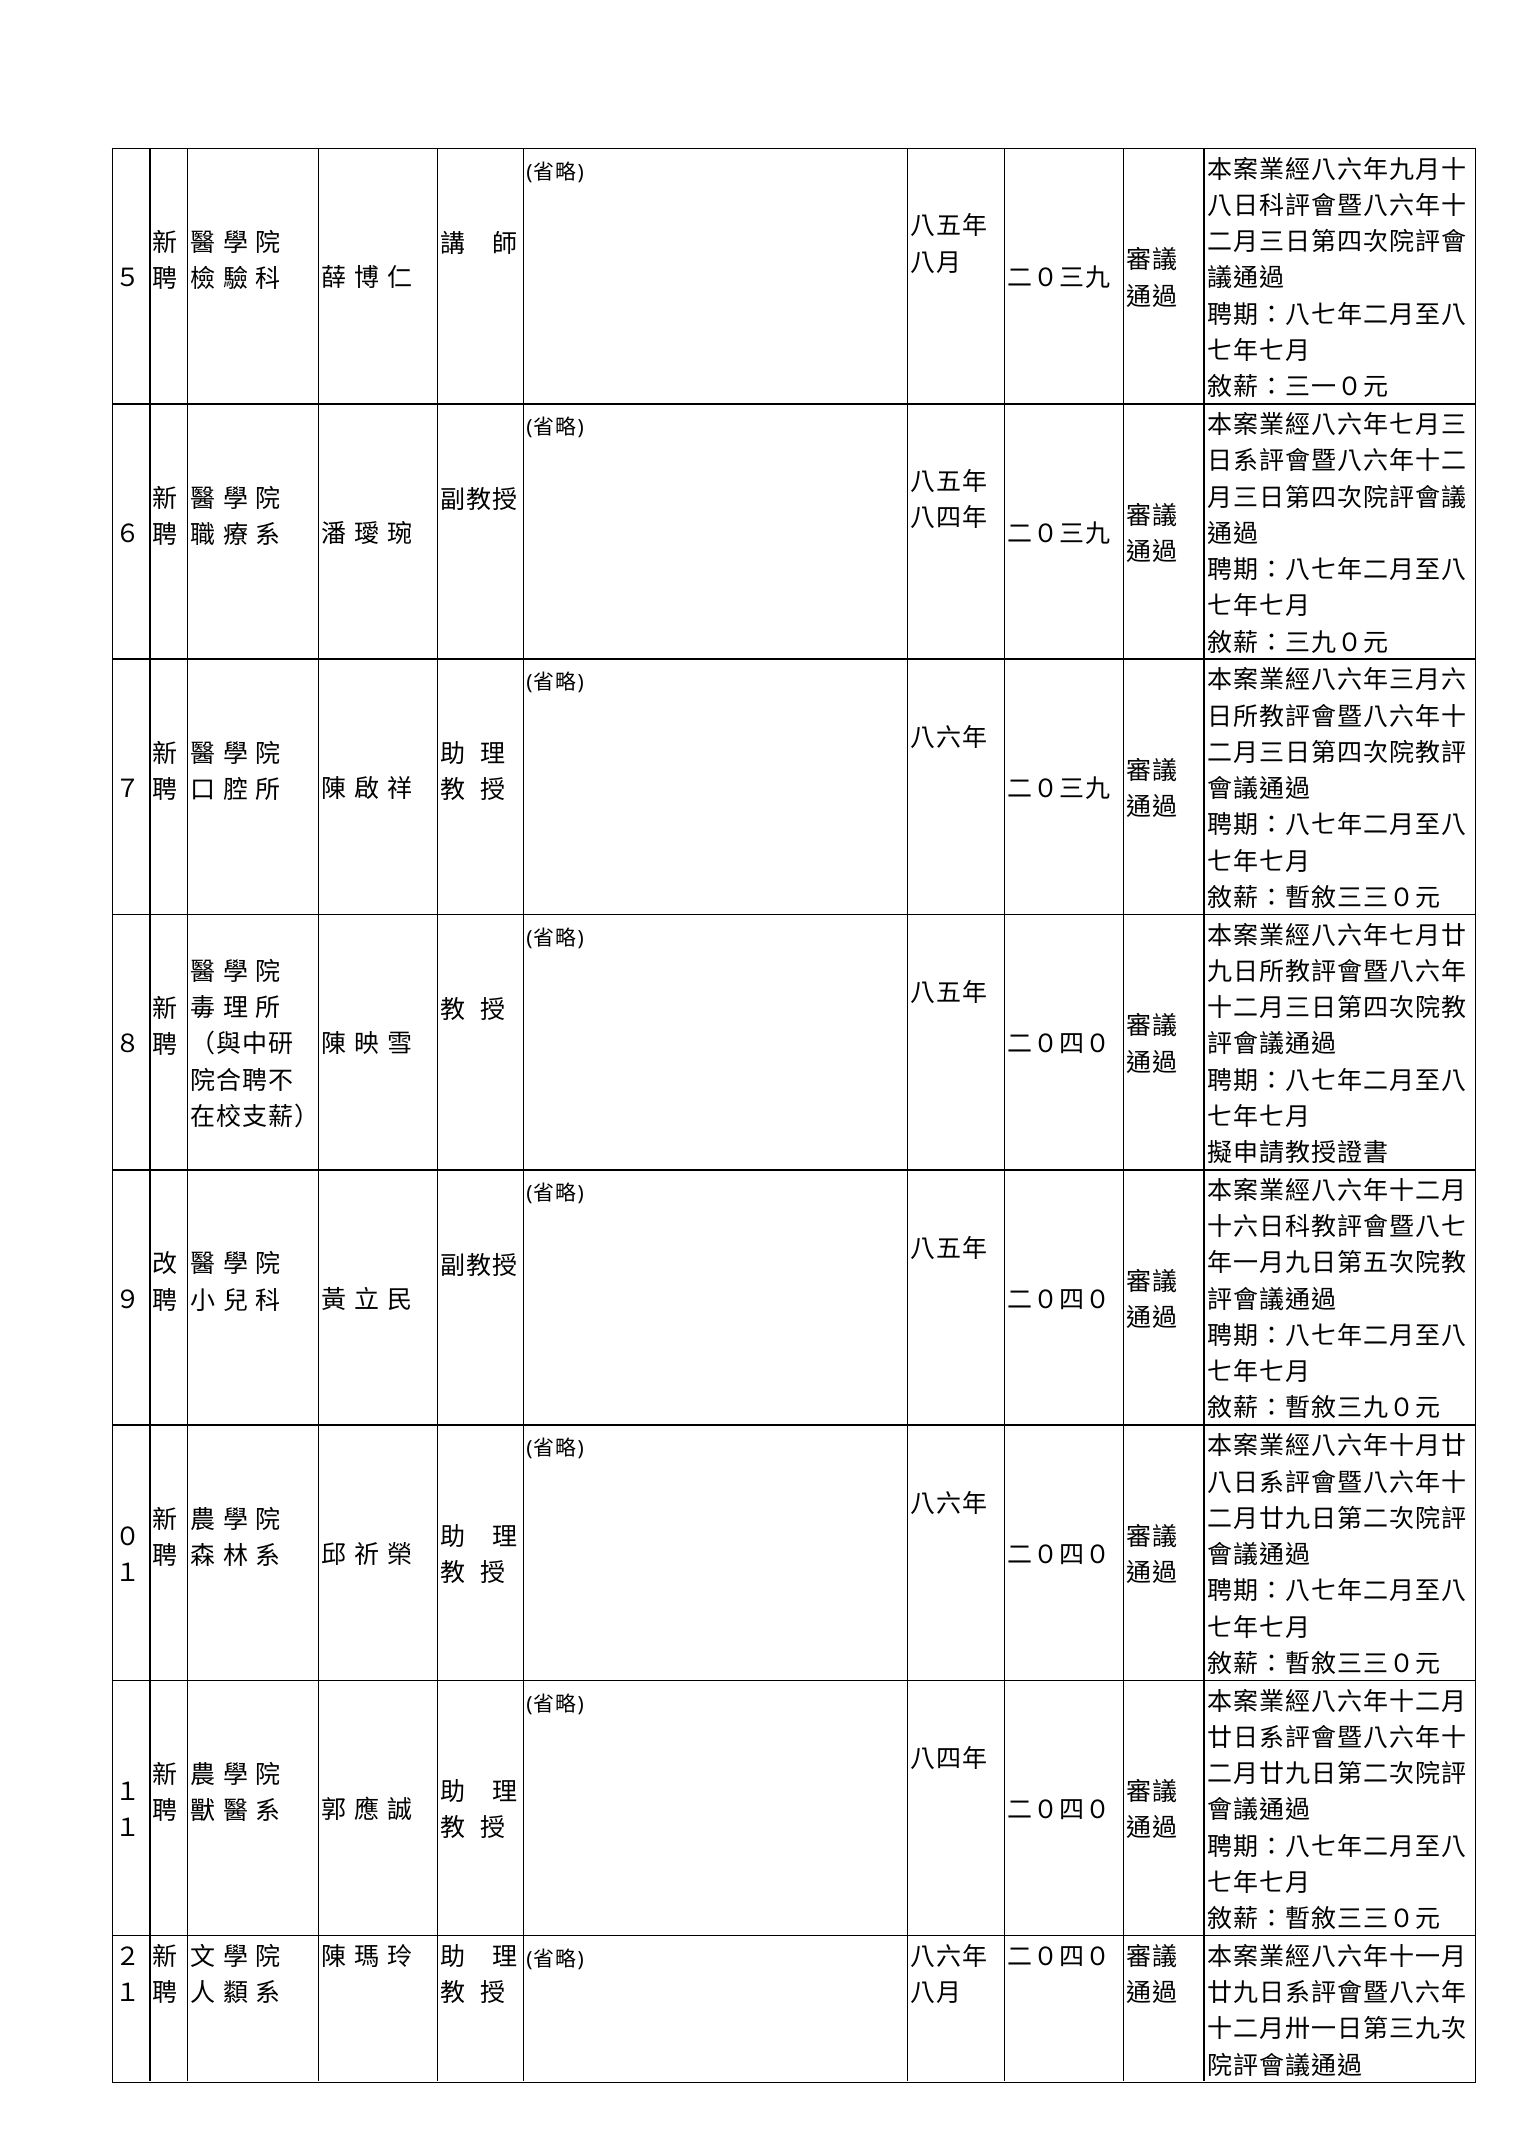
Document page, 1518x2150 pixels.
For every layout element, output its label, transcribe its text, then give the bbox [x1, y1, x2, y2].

table_cell 審議 通過 [1124, 405, 1203, 658]
table_cell 八六年 八月 [908, 1936, 1004, 2081]
table_cell ８ [113, 915, 149, 1169]
table_cell 陳 啟 祥 [319, 660, 437, 913]
table_cell 郭 應 誠 [319, 1681, 437, 1935]
table_cell 助 理 教 授 [438, 1426, 523, 1679]
table_cell 八四年 [908, 1681, 1004, 1935]
table_cell 新 聘 [151, 915, 187, 1169]
table_cell 本案業經八六年三月六 日所教評會暨八六年十 二月三日第四次院教評 會議通過 聘期：八七年二月至八 七年七月 敘薪：暫敘三三０元 [1205, 660, 1475, 913]
table_cell 二０四０ [1005, 1171, 1123, 1424]
table_cell (省略) [524, 1681, 907, 1935]
table_cell 教 授 [438, 915, 523, 1169]
table_cell 八六年 [908, 660, 1004, 913]
table_cell (省略) [524, 660, 907, 913]
table_cell 助 理 教 授 [438, 660, 523, 913]
table_cell 陳 瑪 玲 [319, 1936, 437, 2081]
table_cell 農 學 院 森 林 系 [188, 1426, 318, 1679]
table_cell 助 理 教 授 [438, 1681, 523, 1935]
table_cell 本案業經八六年七月廿 九日所教評會暨八六年 十二月三日第四次院教 評會議通過 聘期：八七年二月至八 七年七月 擬申請教授證書 [1205, 915, 1475, 1169]
table_cell 審議 通過 [1124, 1426, 1203, 1679]
table_cell 八五年 [908, 1171, 1004, 1424]
table_cell 八五年 八四年 [908, 405, 1004, 658]
table_cell 文 學 院 人 纇 系 [188, 1936, 318, 2081]
table_header (省略) [524, 149, 907, 403]
table_cell 副教授 [438, 405, 523, 658]
table_cell 副教授 [438, 1171, 523, 1424]
table_cell 二０四０ [1005, 1936, 1123, 2081]
table_header 醫 學 院 檢 驗 科 [188, 149, 318, 403]
table_cell 新 聘 [151, 1681, 187, 1935]
table_cell 本案業經八六年十月廿 八日系評會暨八六年十 二月廿九日第二次院評 會議通過 聘期：八七年二月至八 七年七月 敘薪：暫敘三三０元 [1205, 1426, 1475, 1679]
table_cell 陳 映 雪 [319, 915, 437, 1169]
table_header 新 聘 [151, 149, 187, 403]
table_cell １ １ [113, 1681, 149, 1935]
table_cell 助 理 教 授 [438, 1936, 523, 2081]
table_cell 醫 學 院 毒 理 所 （與中研 院合聘不 在校支薪） [188, 915, 318, 1169]
table_cell 醫 學 院 職 療 系 [188, 405, 318, 658]
table_cell ２ １ [113, 1936, 149, 2081]
table_cell 醫 學 院 小 兒 科 [188, 1171, 318, 1424]
table_cell 本案業經八六年十二月 十六日科教評會暨八七 年一月九日第五次院教 評會議通過 聘期：八七年二月至八 七年七月 敘薪：暫敘三九０元 [1205, 1171, 1475, 1424]
table_cell 審議 通過 [1124, 1936, 1203, 2081]
table_header ５ [113, 149, 149, 403]
table_cell 農 學 院 獸 醫 系 [188, 1681, 318, 1935]
table_cell 二０四０ [1005, 1426, 1123, 1679]
table_header 本案業經八六年九月十 八日科評會暨八六年十 二月三日第四次院評會 議通過 聘期：八七年二月至八 七年七月 敘薪：三一０元 [1205, 149, 1475, 403]
table_cell (省略) [524, 405, 907, 658]
table_cell (省略) [524, 1936, 907, 2081]
table_cell 醫 學 院 口 腔 所 [188, 660, 318, 913]
table_cell 審議 通過 [1124, 660, 1203, 913]
table_cell 本案業經八六年十二月 廿日系評會暨八六年十 二月廿九日第二次院評 會議通過 聘期：八七年二月至八 七年七月 敘薪：暫敘三三０元 [1205, 1681, 1475, 1935]
table_cell 審議 通過 [1124, 1171, 1203, 1424]
table_cell (省略) [524, 1171, 907, 1424]
table_cell (省略) [524, 1426, 907, 1679]
table_cell 新 聘 [151, 660, 187, 913]
table_cell 新 聘 [151, 1426, 187, 1679]
table_cell 本案業經八六年十一月 廿九日系評會暨八六年 十二月卅一日第三九次 院評會議通過 [1205, 1936, 1475, 2081]
table_cell 審議 通過 [1124, 1681, 1203, 1935]
table_cell 二０四０ [1005, 1681, 1123, 1935]
table_cell 八五年 [908, 915, 1004, 1169]
table_cell 二０三九 [1005, 405, 1123, 658]
table_cell 八六年 [908, 1426, 1004, 1679]
table_cell 潘 璦 琬 [319, 405, 437, 658]
table_cell 二０四０ [1005, 915, 1123, 1169]
table_cell ７ [113, 660, 149, 913]
table_cell 黃 立 民 [319, 1171, 437, 1424]
table_cell 審議 通過 [1124, 915, 1203, 1169]
table_cell 二０三九 [1005, 660, 1123, 913]
table_cell 改 聘 [151, 1171, 187, 1424]
table_header 薛 博 仁 [319, 149, 437, 403]
table_cell ６ [113, 405, 149, 658]
table_header 八五年 八月 [908, 149, 1004, 403]
table_cell (省略) [524, 915, 907, 1169]
table_cell 邱 祈 榮 [319, 1426, 437, 1679]
table_cell 新 聘 [151, 1936, 187, 2081]
table_header 二０三九 [1005, 149, 1123, 403]
table_header 審議 通過 [1124, 149, 1203, 403]
table_cell ９ [113, 1171, 149, 1424]
table_cell ０ １ [113, 1426, 149, 1679]
table_header 講 師 [438, 149, 523, 403]
table_cell 本案業經八六年七月三 日系評會暨八六年十二 月三日第四次院評會議 通過 聘期：八七年二月至八 七年七月 敘薪：三九０元 [1205, 405, 1475, 658]
table_cell 新 聘 [151, 405, 187, 658]
